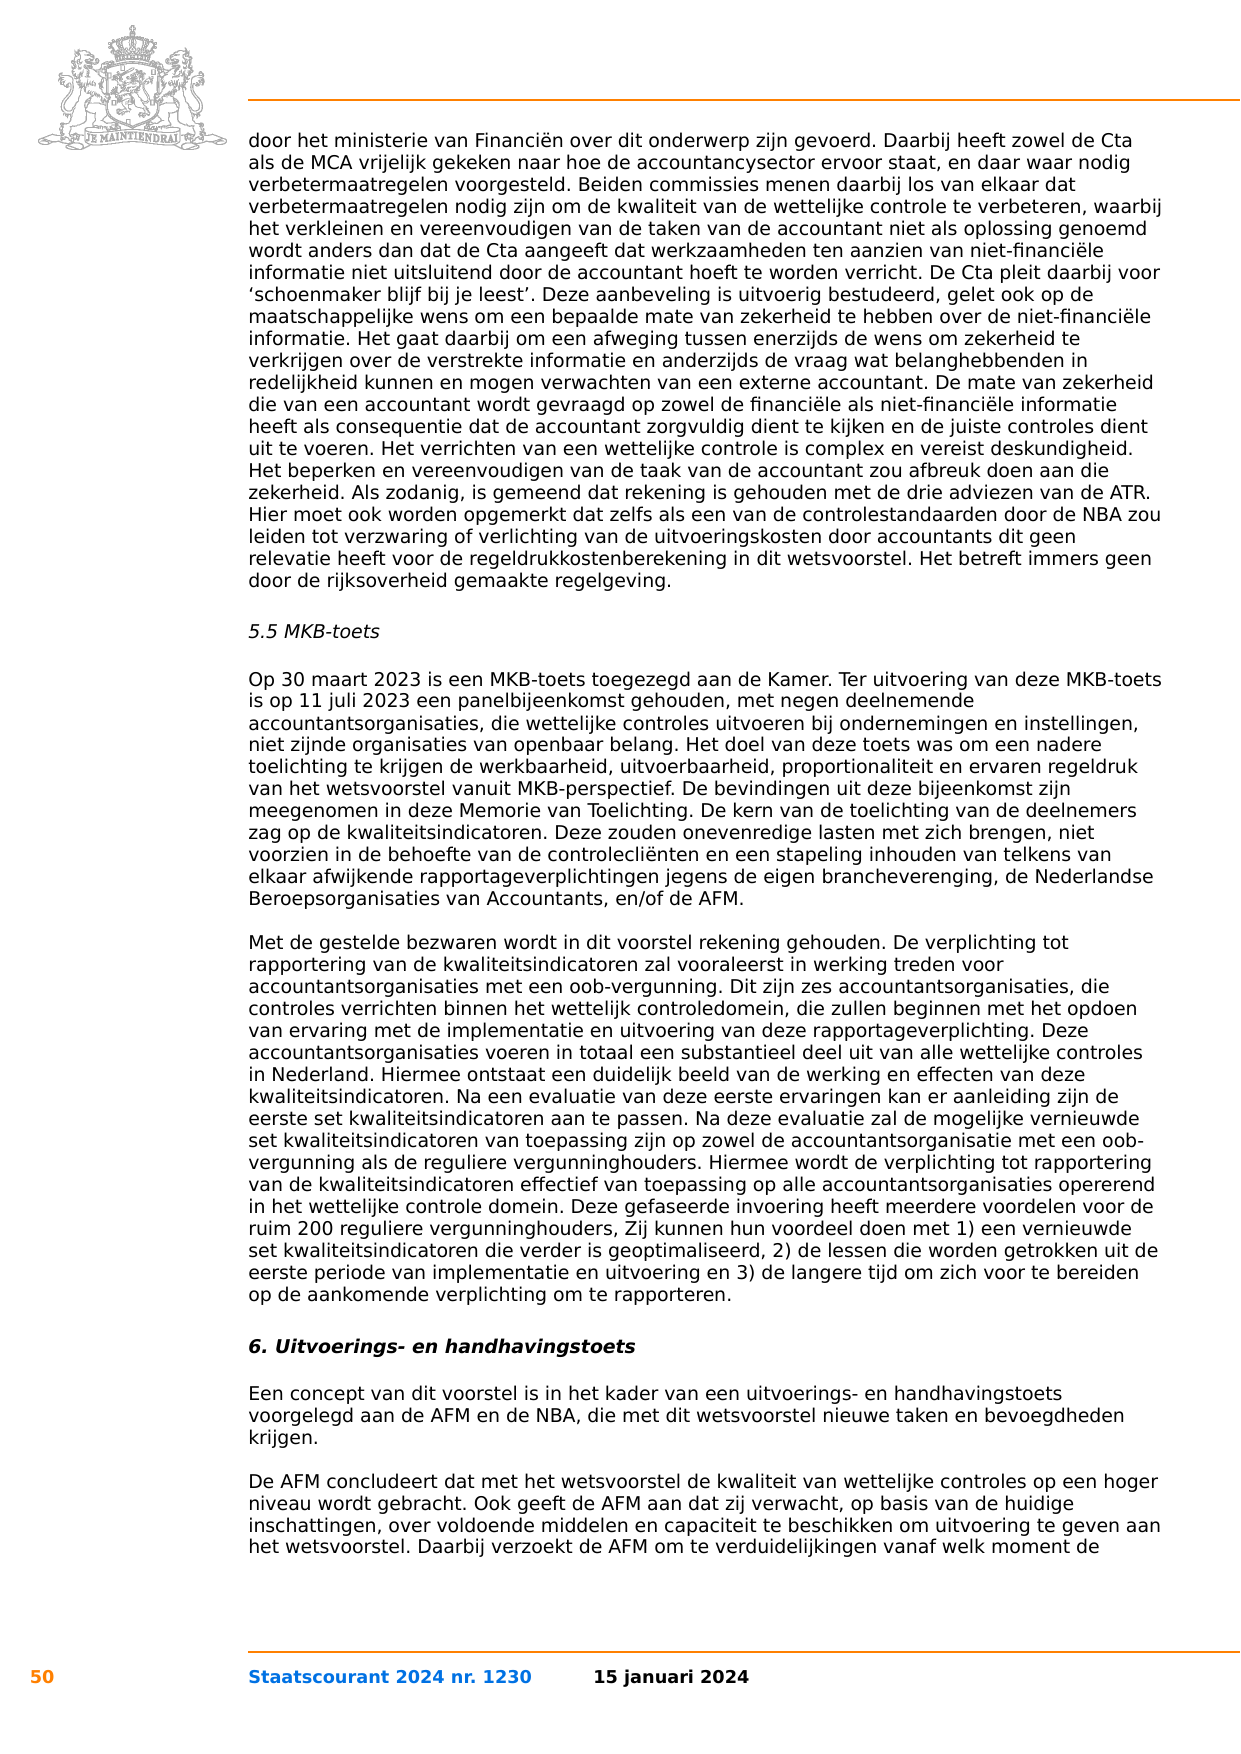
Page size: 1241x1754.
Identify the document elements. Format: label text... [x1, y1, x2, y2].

text door het ministerie van Financiën over dit onderwerp zijn gevoerd. Daarbij heeft zowel de Cta als de MCA vrijelijk gekeken naar hoe de accountancysector ervoor staat, en daar waar nodig verbetermaatregelen voorgesteld. Beiden commissies menen daarbij los van elkaar dat verbetermaatregelen nodig zijn om de kwaliteit van de wettelijke controle te verbeteren, waarbij het verkleinen en vereenvoudigen van de taken van de accountant niet als oplossing genoemd wordt anders dan dat de Cta aangeeft dat werkzaamheden ten aanzien van niet-financiële informatie niet uitsluitend door de accountant hoeft te worden verricht. De Cta pleit daarbij voor ‘schoenmaker blijf bij je leest’. Deze aanbeveling is uitvoerig bestudeerd, gelet ook op de maatschappelijke wens om een bepaalde mate van zekerheid te hebben over de niet-financiële informatie. Het gaat daarbij om een afweging tussen enerzijds de wens om zekerheid te verkrijgen over de verstrekte informatie en anderzijds de vraag wat belanghebbenden in redelijkheid kunnen en mogen verwachten van een externe accountant. De mate van zekerheid die van een accountant wordt gevraagd op zowel de financiële als niet-financiële informatie heeft als consequentie dat de accountant zorgvuldig dient te kijken en de juiste controles dient uit te voeren. Het verrichten van een wettelijke controle is complex en vereist deskundigheid. Het beperken en vereenvoudigen van de taak van de accountant zou afbreuk doen aan die zekerheid. Als zodanig, is gemeend dat rekening is gehouden met de drie adviezen van de ATR. Hier moet ook worden opgemerkt dat zelfs als een van de controlestandaarden door de NBA zou leiden tot verzwaring of verlichting van de uitvoeringskosten door accountants dit geen relevatie heeft voor de regeldrukkostenberekening in dit wetsvoorstel. Het betreft immers geen door de rijksoverheid gemaakte regelgeving. [248, 130, 1163, 591]
text Op 30 maart 2023 is een MKB-toets toegezegd aan de Kamer. Ter uitvoering van deze MKB-toets is op 11 juli 2023 een panelbijeenkomst gehouden, met negen deelnemende accountantsorganisaties, die wettelijke controles uitvoeren bij ondernemingen en instellingen, niet zijnde organisaties van openbaar belang. Het doel van deze toets was om een nadere toelichting te krijgen de werkbaarheid, uitvoerbaarheid, proportionaliteit en ervaren regeldruk van het wetsvoorstel vanuit MKB-perspectief. De bevindingen uit deze bijeenkomst zijn meegenomen in deze Memorie van Toelichting. De kern van de toelichting van de deelnemers zag op de kwaliteitsindicatoren. Deze zouden onevenredige lasten met zich brengen, niet voorzien in de behoefte van de controlecliënten en een stapeling inhouden van telkens van elkaar afwijkende rapportageverplichtingen jegens de eigen brancheverenging, de Nederlandse Beroepsorganisaties van Accountants, en/of de AFM. [248, 668, 1163, 910]
text De AFM concludeert dat met het wetsvoorstel de kwaliteit van wettelijke controles op een hoger niveau wordt gebracht. Ook geeft de AFM aan dat zij verwacht, op basis van de huidige inschattingen, over voldoende middelen en capaciteit te beschikken om uitvoering te geven aan het wetsvoorstel. Daarbij verzoekt de AFM om te verduidelijkingen vanaf welk moment de [248, 1471, 1163, 1558]
subtitle 6. Uitvoerings- en handhavingstoets [248, 1336, 1163, 1358]
subtitle 5.5 MKB-toets [248, 621, 1163, 643]
text Met de gestelde bezwaren wordt in dit voorstel rekening gehouden. De verplichting tot rapportering van de kwaliteitsindicatoren zal vooraleerst in werking treden voor accountantsorganisaties met een oob-vergunning. Dit zijn zes accountantsorganisaties, die controles verrichten binnen het wettelijk controledomein, die zullen beginnen met het opdoen van ervaring met de implementatie en uitvoering van deze rapportageverplichting. Deze accountantsorganisaties voeren in totaal een substantieel deel uit van alle wettelijke controles in Nederland. Hiermee ontstaat een duidelijk beeld van de werking en effecten van deze kwaliteitsindicatoren. Na een evaluatie van deze eerste ervaringen kan er aanleiding zijn de eerste set kwaliteitsindicatoren aan te passen. Na deze evaluatie zal de mogelijke vernieuwde set kwaliteitsindicatoren van toepassing zijn op zowel de accountantsorganisatie met een oob-vergunning als de reguliere vergunninghouders. Hiermee wordt de verplichting tot rapportering van de kwaliteitsindicatoren effectief van toepassing op alle accountantsorganisaties opererend in het wettelijke controle domein. Deze gefaseerde invoering heeft meerdere voordelen voor de ruim 200 reguliere vergunninghouders, Zij kunnen hun voordeel doen met 1) een vernieuwde set kwaliteitsindicatoren die verder is geoptimaliseerd, 2) de lessen die worden getrokken uit de eerste periode van implementatie en uitvoering en 3) de langere tijd om zich voor te bereiden op de aankomende verplichting om te rapporteren. [248, 932, 1163, 1306]
text Een concept van dit voorstel is in het kader van een uitvoerings- en handhavingstoets voorgelegd aan de AFM en de NBA, die met dit wetsvoorstel nieuwe taken en bevoegdheden krijgen. [248, 1383, 1163, 1449]
picture [38, 25, 227, 150]
